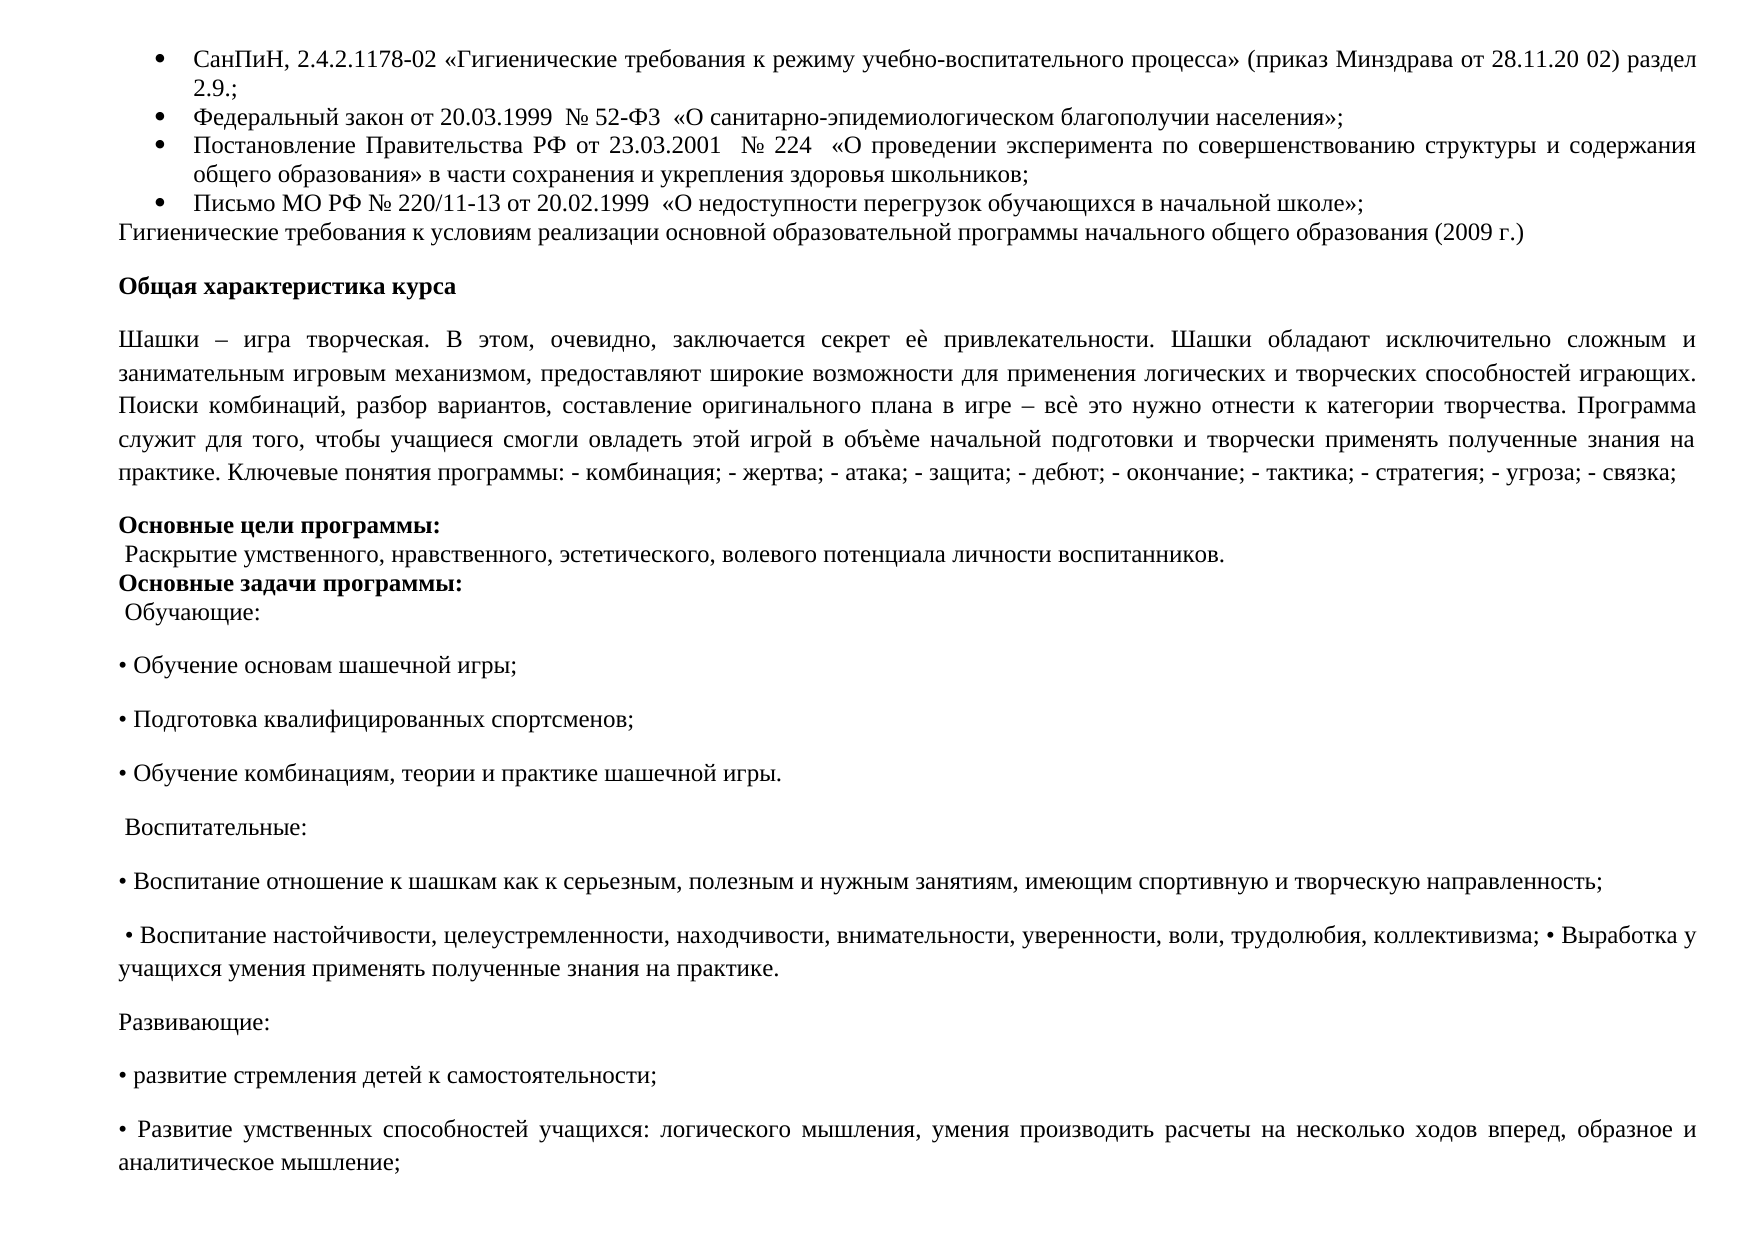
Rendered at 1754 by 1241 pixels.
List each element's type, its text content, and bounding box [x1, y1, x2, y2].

list Федеральный закон от 20.03.1999 № 52-Ф3 «О санитарно-эпидемиологическом благополучии населения»; [156, 102, 1698, 131]
list СанПиН, 2.4.2.1178-02 «Гигиенические требования к режиму учебно-воспитательного процесса» (приказ Минздрава от 28.11.20 02) раздел 2.9.; [156, 44, 1698, 102]
text • развитие стремления детей к самостоятельности; [118, 1061, 1698, 1089]
text Основные задачи программы: [118, 568, 1698, 597]
list Письмо МО РФ № 220/11-13 от 20.02.1999 «О недоступности перегрузок обучающихся в начальной школе»; [156, 188, 1698, 217]
text • Обучение основам шашечной игры; [118, 651, 1698, 679]
text Общая характеристика курса [118, 271, 1698, 299]
text • Обучение комбинациям, теории и практике шашечной игры. [118, 758, 1698, 787]
text • Развитие умственных способностей учащихся: логического мышления, умения производить расчеты на несколько ходов вперед, образное и аналитическое мышление; [118, 1114, 1698, 1176]
text Гигиенические требования к условиям реализации основной образовательной программы начального общего образования (2009 г.) [118, 217, 1698, 246]
text Развивающие: [118, 1007, 1698, 1036]
text Основные цели программы: [118, 511, 1698, 539]
text Шашки – игра творческая. В этом, очевидно, заключается секрет еѐ привлекательности. Шашки обладают исключительно сложным и занимательным игровым механизмом, предоставляют широкие возможности для применения логических и творческих способностей играющих. Поиски комбинаций, разбор вариантов, составление оригинального плана в игре – всѐ это нужно отнести к категории творчества. Программа служит для того, чтобы учащиеся смогли овладеть этой игрой в объѐме начальной подготовки и творчески применять полученные знания на практике. Ключевые понятия программы: - комбинация; - жертва; - атака; - защита; - дебют; - окончание; - тактика; - стратегия; - угроза; - связка; [118, 324, 1698, 485]
list Постановление Правительства РФ от 23.03.2001 № 224 «О проведении эксперимента по совершенствованию структуры и содержания общего образования» в части сохранения и укрепления здоровья школьников; [156, 131, 1698, 188]
text • Подготовка квалифицированных спортсменов; [118, 704, 1698, 733]
text • Воспитание настойчивости, целеустремленности, находчивости, внимательности, уверенности, воли, трудолюбия, коллективизма; • Выработка у учащихся умения применять полученные знания на практике. [118, 920, 1698, 982]
text Обучающие: [118, 597, 1698, 626]
text Воспитательные: [118, 812, 1698, 841]
text Раскрытие умственного, нравственного, эстетического, волевого потенциала личности воспитанников. [118, 539, 1698, 568]
text • Воспитание отношение к шашкам как к серьезным, полезным и нужным занятиям, имеющим спортивную и творческую направленность; [118, 866, 1698, 895]
